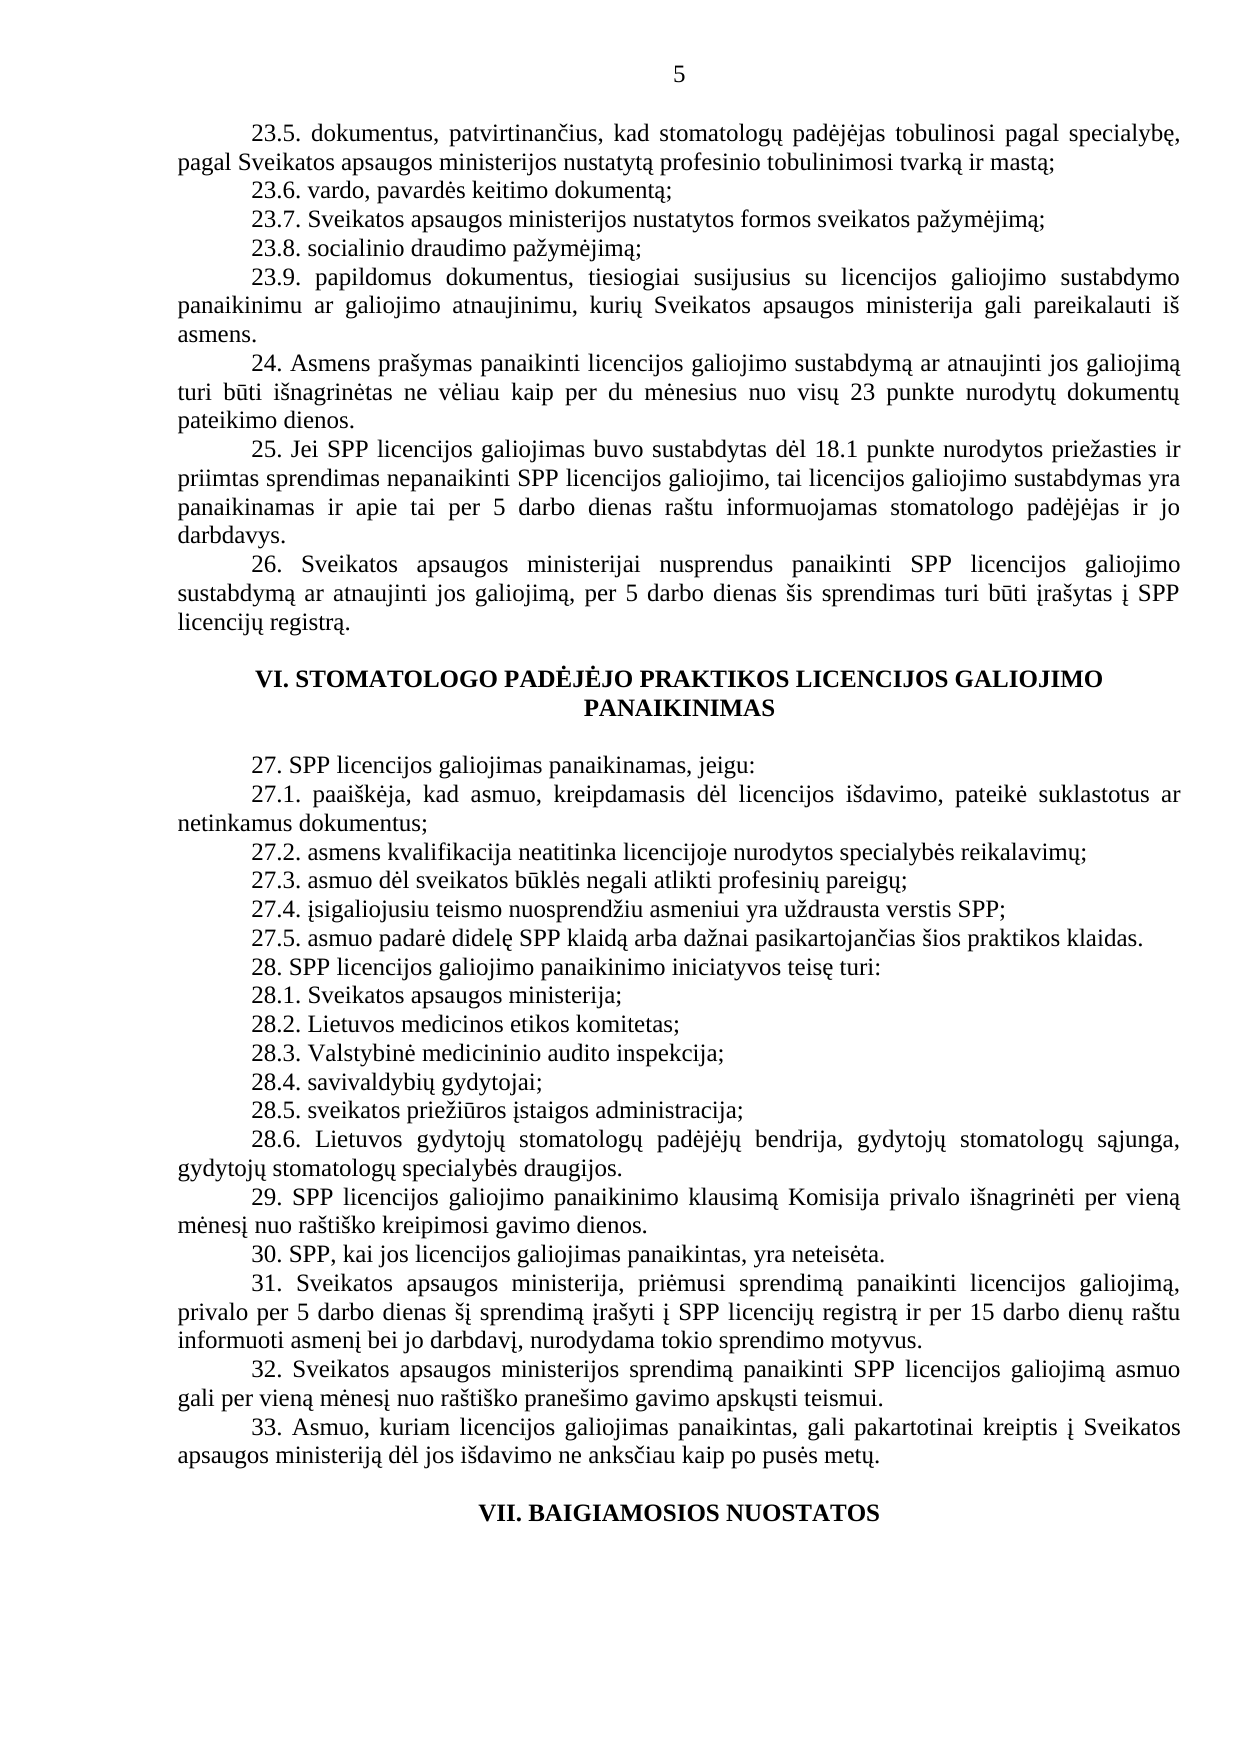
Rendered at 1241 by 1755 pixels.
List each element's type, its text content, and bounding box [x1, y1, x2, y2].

text 25. Jei SPP licencijos galiojimas buvo sustabdytas dėl 18.1 punkte nurodytos priežasties ir priimtas sprendimas nepanaikinti SPP licencijos galiojimo, tai licencijos galiojimo sustabdymas yra panaikinamas ir apie tai per 5 darbo dienas raštu informuojamas stomatologo padėjėjas ir jo darbdavys. [177, 434, 1181, 549]
text 26. Sveikatos apsaugos ministerijai nusprendus panaikinti SPP licencijos galiojimo sustabdymą ar atnaujinti jos galiojimą, per 5 darbo dienas šis sprendimas turi būti įrašytas į SPP licencijų registrą. [177, 549, 1181, 636]
text 28.4. savivaldybių gydytojai; [177, 1067, 1181, 1096]
text 30. SPP, kai jos licencijos galiojimas panaikintas, yra neteisėta. [177, 1239, 1181, 1268]
text 23.5. dokumentus, patvirtinančius, kad stomatologų padėjėjas tobulinosi pagal specialybę, pagal Sveikatos apsaugos ministerijos nustatytą profesinio tobulinimosi tvarką ir mastą; [177, 118, 1181, 176]
text PANAIKINIMAS [177, 693, 1181, 722]
text 28.6. Lietuvos gydytojų stomatologų padėjėjų bendrija, gydytojų stomatologų sąjunga, gydytojų stomatologų specialybės draugijos. [177, 1124, 1181, 1182]
text 28.2. Lietuvos medicinos etikos komitetas; [177, 1009, 1181, 1038]
text VI. STOMATOLOGO PADĖJĖJO PRAKTIKOS LICENCIJOS GALIOJIMO [177, 664, 1181, 693]
text 23.8. socialinio draudimo pažymėjimą; [177, 233, 1181, 262]
text 28.3. Valstybinė medicininio audito inspekcija; [177, 1038, 1181, 1067]
text 27.2. asmens kvalifikacija neatitinka licencijoje nurodytos specialybės reikalavimų; [177, 837, 1181, 866]
text 27. SPP licencijos galiojimas panaikinamas, jeigu: [177, 751, 1181, 779]
text 24. Asmens prašymas panaikinti licencijos galiojimo sustabdymą ar atnaujinti jos galiojimą turi būti išnagrinėtas ne vėliau kaip per du mėnesius nuo visų 23 punkte nurodytų dokumentų pateikimo dienos. [177, 348, 1181, 434]
text 23.9. papildomus dokumentus, tiesiogiai susijusius su licencijos galiojimo sustabdymo panaikinimu ar galiojimo atnaujinimu, kurių Sveikatos apsaugos ministerija gali pareikalauti iš asmens. [177, 262, 1181, 348]
text 27.1. paaiškėja, kad asmuo, kreipdamasis dėl licencijos išdavimo, pateikė suklastotus ar netinkamus dokumentus; [177, 779, 1181, 837]
text 28.1. Sveikatos apsaugos ministerija; [177, 981, 1181, 1009]
text 33. Asmuo, kuriam licencijos galiojimas panaikintas, gali pakartotinai kreiptis į Sveikatos apsaugos ministeriją dėl jos išdavimo ne anksčiau kaip po pusės metų. [177, 1412, 1181, 1469]
text 27.3. asmuo dėl sveikatos būklės negali atlikti profesinių pareigų; [177, 866, 1181, 894]
text 28. SPP licencijos galiojimo panaikinimo iniciatyvos teisę turi: [177, 952, 1181, 981]
text 23.7. Sveikatos apsaugos ministerijos nustatytos formos sveikatos pažymėjimą; [177, 204, 1181, 233]
text 29. SPP licencijos galiojimo panaikinimo klausimą Komisija privalo išnagrinėti per vieną mėnesį nuo raštiško kreipimosi gavimo dienos. [177, 1182, 1181, 1239]
text 23.6. vardo, pavardės keitimo dokumentą; [177, 176, 1181, 204]
text 27.4. įsigaliojusiu teismo nuosprendžiu asmeniui yra uždrausta verstis SPP; [177, 894, 1181, 923]
text 31. Sveikatos apsaugos ministerija, priėmusi sprendimą panaikinti licencijos galiojimą, privalo per 5 darbo dienas šį sprendimą įrašyti į SPP licencijų registrą ir per 15 darbo dienų raštu informuoti asmenį bei jo darbdavį, nurodydama tokio sprendimo motyvus. [177, 1268, 1181, 1354]
text 28.5. sveikatos priežiūros įstaigos administracija; [177, 1096, 1181, 1124]
text 27.5. asmuo padarė didelę SPP klaidą arba dažnai pasikartojančias šios praktikos klaidas. [177, 923, 1181, 952]
text VII. BAIGIAMOSIOS NUOSTATOS [177, 1498, 1181, 1527]
text 32. Sveikatos apsaugos ministerijos sprendimą panaikinti SPP licencijos galiojimą asmuo gali per vieną mėnesį nuo raštiško pranešimo gavimo apskųsti teismui. [177, 1354, 1181, 1412]
